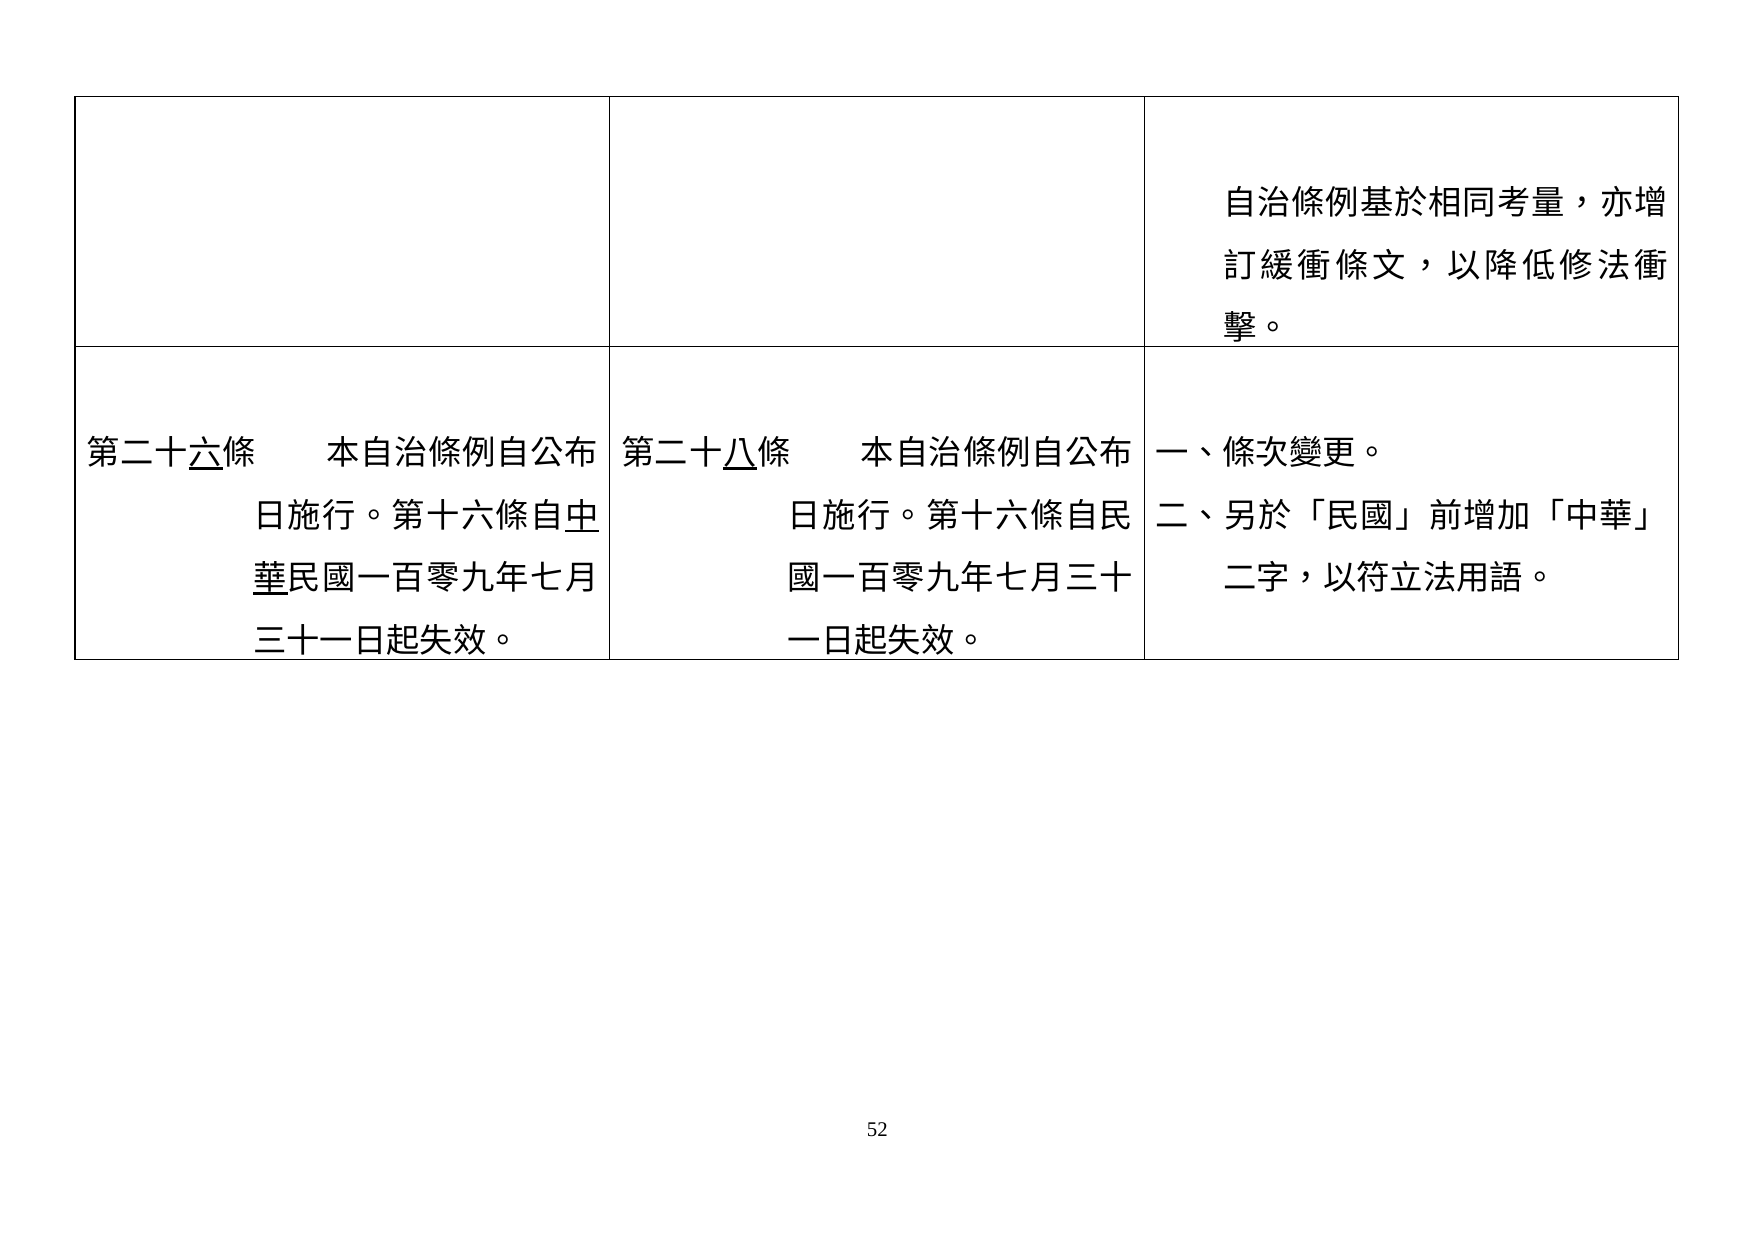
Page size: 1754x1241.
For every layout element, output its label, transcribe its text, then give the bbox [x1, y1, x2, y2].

table_cell 自治條例基於相同考量，亦增訂緩衝條文，以降低修法衝擊。 [1145, 97, 1678, 346]
table_cell 一、條次變更。 二、另於「民國」前增加「中華」二字，以符立法用語。 [1145, 347, 1678, 658]
table_cell 第二十八條 本自治條例自公布日施行。第十六條自民國一百零九年七月三十一日起失效。 [610, 347, 1144, 658]
table_cell [610, 97, 1144, 346]
table_cell 第二十六條 本自治條例自公布日施行。第十六條自中華民國一百零九年七月三十一日起失效。 [76, 347, 609, 658]
table_cell [76, 97, 609, 346]
